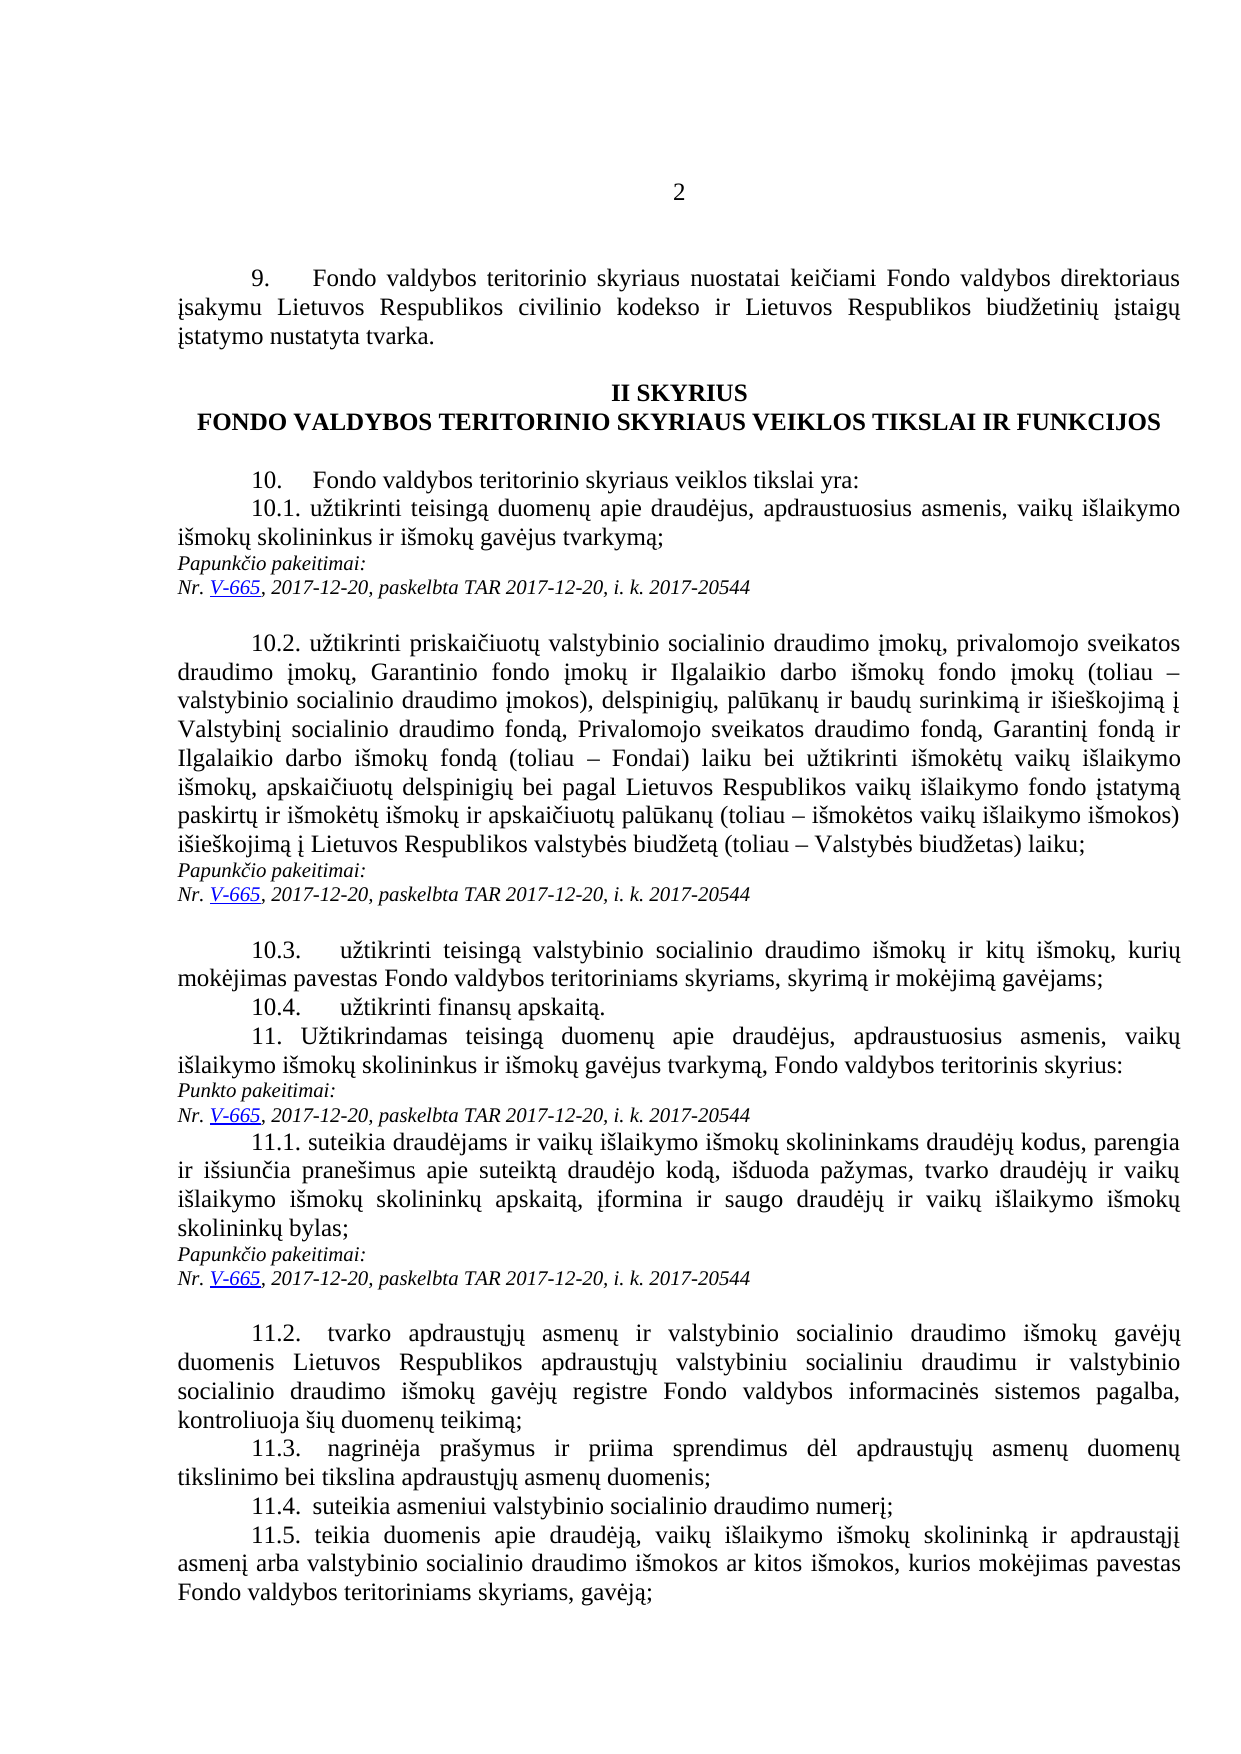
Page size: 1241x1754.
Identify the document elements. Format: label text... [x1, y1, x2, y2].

text 11. Užtikrindamas teisingą duomenų apie draudėjus, apdraustuosius asmenis, vaikų išlaikymo išmokų skolininkus ir išmokų gavėjus tvarkymą, Fondo valdybos teritorinis skyrius: [177, 1021, 1181, 1078]
text 11.1. suteikia draudėjams ir vaikų išlaikymo išmokų skolininkams draudėjų kodus, parengia ir išsiunčia pranešimus apie suteiktą draudėjo kodą, išduoda pažymas, tvarko draudėjų ir vaikų išlaikymo išmokų skolininkų apskaitą, įformina ir saugo draudėjų ir vaikų išlaikymo išmokų skolininkų bylas; [177, 1127, 1181, 1242]
text Papunkčio pakeitimai: [177, 551, 1181, 575]
text Papunkčio pakeitimai: [177, 1242, 1181, 1266]
text 10.1. užtikrinti teisingą duomenų apie draudėjus, apdraustuosius asmenis, vaikų išlaikymo išmokų skolininkus ir išmokų gavėjus tvarkymą; [177, 493, 1181, 551]
text Nr. V-665, 2017-12-20, paskelbta TAR 2017-12-20, i. k. 2017-20544 [177, 1266, 1181, 1290]
text 11.2. tvarko apdraustųjų asmenų ir valstybinio socialinio draudimo išmokų gavėjų duomenis Lietuvos Respublikos apdraustųjų valstybiniu socialiniu draudimu ir valstybinio socialinio draudimo išmokų gavėjų registre Fondo valdybos informacinės sistemos pagalba, kontroliuoja šių duomenų teikimą; [177, 1318, 1181, 1433]
text Nr. V-665, 2017-12-20, paskelbta TAR 2017-12-20, i. k. 2017-20544 [177, 1102, 1181, 1127]
text II SKYRIUS [177, 378, 1181, 407]
text FONDO VALDYBOS TERITORINIO SKYRIAUS VEIKLOS TIKSLAI IR FUNKCIJOS [177, 407, 1181, 436]
text 11.4. suteikia asmeniui valstybinio socialinio draudimo numerį; [177, 1491, 1181, 1520]
text 10.2. užtikrinti priskaičiuotų valstybinio socialinio draudimo įmokų, privalomojo sveikatos draudimo įmokų, Garantinio fondo įmokų ir Ilgalaikio darbo išmokų fondo įmokų (toliau – valstybinio socialinio draudimo įmokos), delspinigių, palūkanų ir baudų surinkimą ir išieškojimą į Valstybinį socialinio draudimo fondą, Privalomojo sveikatos draudimo fondą, Garantinį fondą ir Ilgalaikio darbo išmokų fondą (toliau – Fondai) laiku bei užtikrinti išmokėtų vaikų išlaikymo išmokų, apskaičiuotų delspinigių bei pagal Lietuvos Respublikos vaikų išlaikymo fondo įstatymą paskirtų ir išmokėtų išmokų ir apskaičiuotų palūkanų (toliau – išmokėtos vaikų išlaikymo išmokos) išieškojimą į Lietuvos Respublikos valstybės biudžetą (toliau – Valstybės biudžetas) laiku; [177, 628, 1181, 858]
text 11.3. nagrinėja prašymus ir priima sprendimus dėl apdraustųjų asmenų duomenų tikslinimo bei tikslina apdraustųjų asmenų duomenis; [177, 1433, 1181, 1491]
text Punkto pakeitimai: [177, 1078, 1181, 1102]
text Nr. V-665, 2017-12-20, paskelbta TAR 2017-12-20, i. k. 2017-20544 [177, 882, 1181, 906]
text 10.3. užtikrinti teisingą valstybinio socialinio draudimo išmokų ir kitų išmokų, kurių mokėjimas pavestas Fondo valdybos teritoriniams skyriams, skyrimą ir mokėjimą gavėjams; [177, 935, 1181, 992]
text 10. Fondo valdybos teritorinio skyriaus veiklos tikslai yra: [177, 465, 1181, 493]
text Nr. V-665, 2017-12-20, paskelbta TAR 2017-12-20, i. k. 2017-20544 [177, 575, 1181, 599]
text 11.5. teikia duomenis apie draudėją, vaikų išlaikymo išmokų skolininką ir apdraustąjį asmenį arba valstybinio socialinio draudimo išmokos ar kitos išmokos, kurios mokėjimas pavestas Fondo valdybos teritoriniams skyriams, gavėją; [177, 1520, 1181, 1606]
text 10.4. užtikrinti finansų apskaitą. [177, 992, 1181, 1021]
text Papunkčio pakeitimai: [177, 858, 1181, 882]
text 9. Fondo valdybos teritorinio skyriaus nuostatai keičiami Fondo valdybos direktoriaus įsakymu Lietuvos Respublikos civilinio kodekso ir Lietuvos Respublikos biudžetinių įstaigų įstatymo nustatyta tvarka. [177, 263, 1181, 350]
